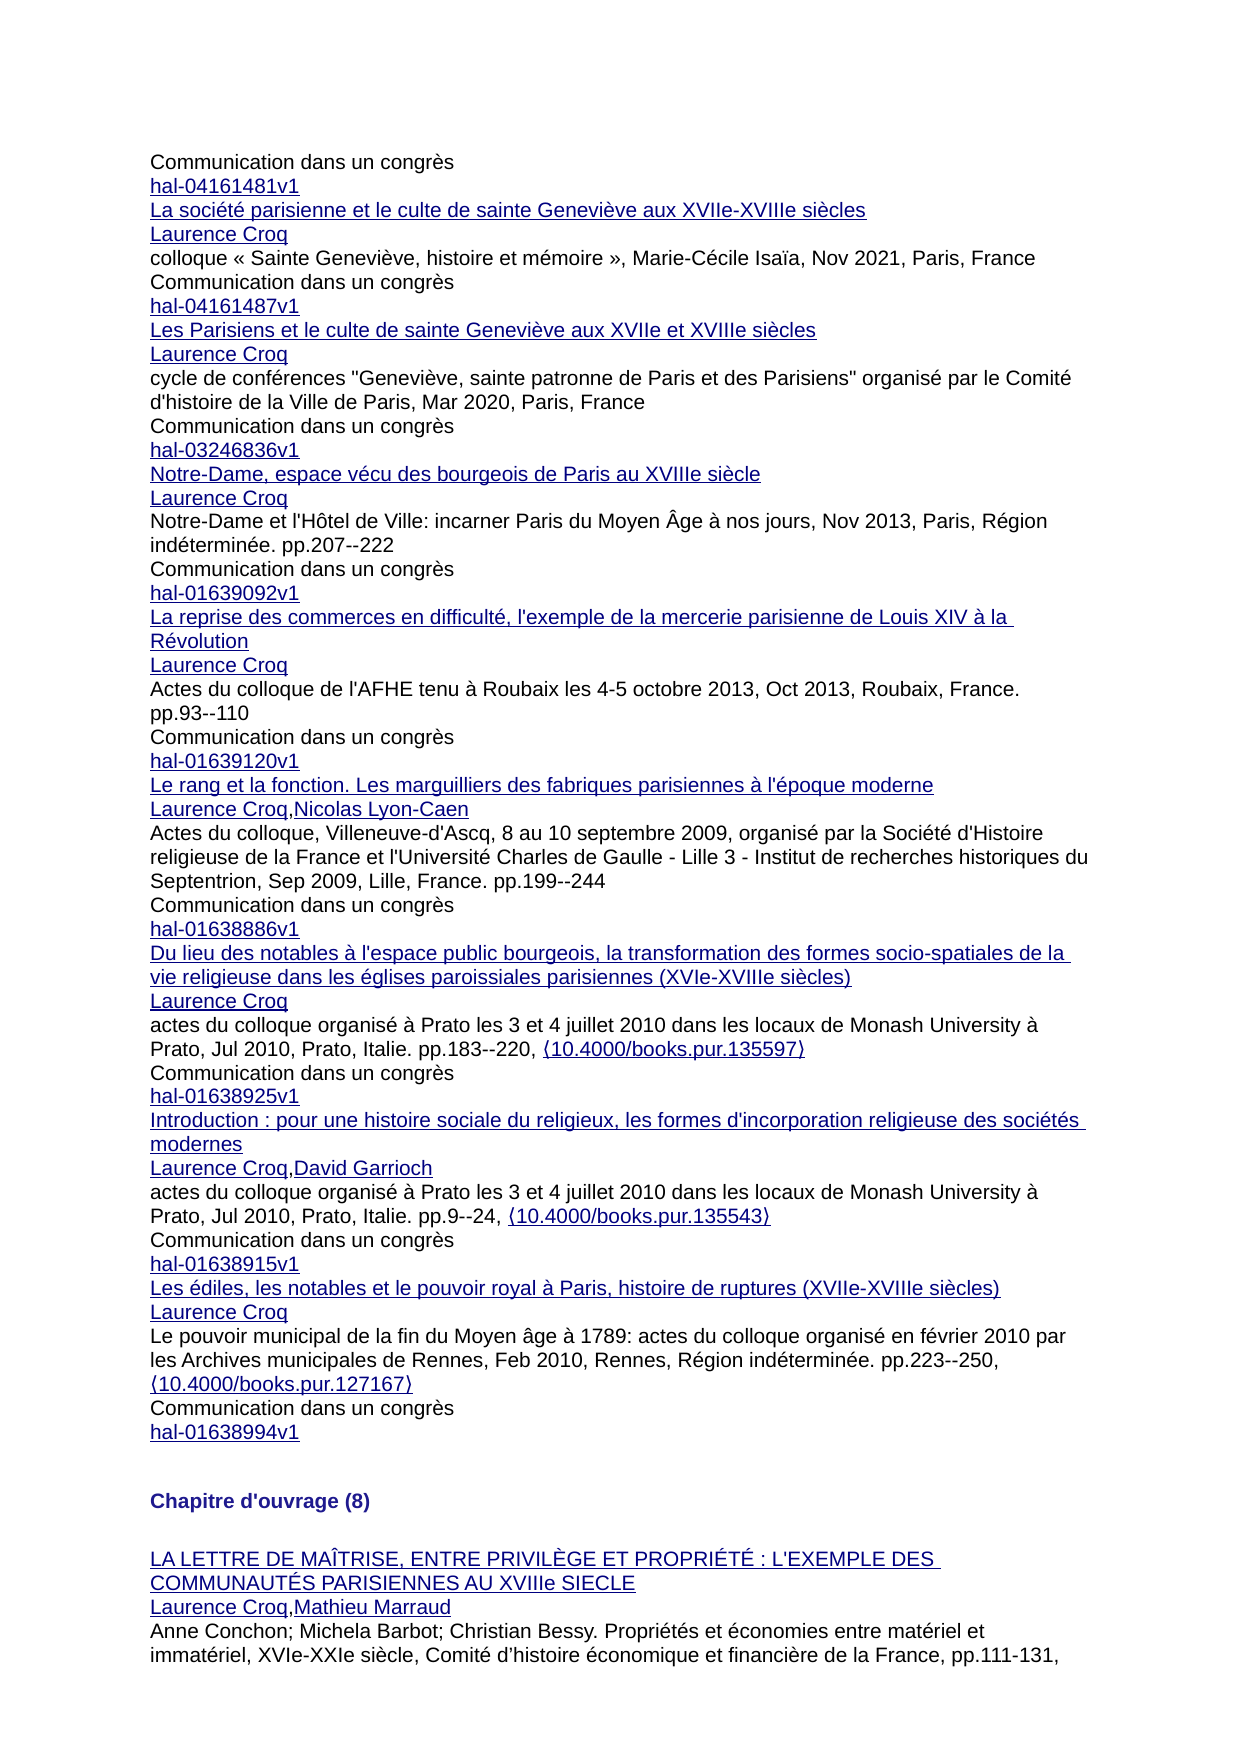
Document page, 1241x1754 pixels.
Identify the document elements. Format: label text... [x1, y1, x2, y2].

table_cell La reprise des commerces en difficulté, l'exemple de la mercerie parisienne de Louis XIV à la Révolution Laurence Croq Actes du colloque de l'AFHE tenu à Roubaix les 4-5 octobre 2013, Oct 2013, Roubaix, France. pp.93--110 Communication dans un congrès hal-01639120v1 [150, 605, 1090, 773]
table_cell Introduction : pour une histoire sociale du religieux, les formes d'incorporation religieuse des sociétés modernes Laurence Croq,David Garrioch actes du colloque organisé à Prato les 3 et 4 juillet 2010 dans les locaux de Monash University à Prato, Jul 2010, Prato, Italie. pp.9--24, ⟨10.4000/books.pur.135543⟩ Communication dans un congrès hal-01638915v1 [150, 1108, 1090, 1276]
table_cell Le rang et la fonction. Les marguilliers des fabriques parisiennes à l'époque moderne Laurence Croq,Nicolas Lyon-Caen Actes du colloque, Villeneuve-d'Ascq, 8 au 10 septembre 2009, organisé par la Société d'Histoire religieuse de la France et l'Université Charles de Gaulle - Lille 3 - Institut de recherches historiques du Septentrion, Sep 2009, Lille, France. pp.199--244 Communication dans un congrès hal-01638886v1 [150, 773, 1090, 941]
subtitle Chapitre d'ouvrage (8) [150, 1488, 1090, 1512]
table_cell Du lieu des notables à l'espace public bourgeois, la transformation des formes socio-spatiales de la vie religieuse dans les églises paroissiales parisiennes (XVIe-XVIIIe siècles) Laurence Croq actes du colloque organisé à Prato les 3 et 4 juillet 2010 dans les locaux de Monash University à Prato, Jul 2010, Prato, Italie. pp.183--220, ⟨10.4000/books.pur.135597⟩ Communication dans un congrès hal-01638925v1 [150, 941, 1090, 1108]
table_cell Notre-Dame, espace vécu des bourgeois de Paris au XVIIIe siècle Laurence Croq Notre-Dame et l'Hôtel de Ville: incarner Paris du Moyen Âge à nos jours, Nov 2013, Paris, Région indéterminée. pp.207--222 Communication dans un congrès hal-01639092v1 [150, 461, 1090, 605]
table_cell Communication dans un congrès hal-04161481v1 [150, 150, 1090, 198]
table_cell Les édiles, les notables et le pouvoir royal à Paris, histoire de ruptures (XVIIe-XVIIIe siècles) Laurence Croq Le pouvoir municipal de la fin du Moyen âge à 1789: actes du colloque organisé en février 2010 par les Archives municipales de Rennes, Feb 2010, Rennes, Région indéterminée. pp.223--250, ⟨10.4000/books.pur.127167⟩ Communication dans un congrès hal-01638994v1 [150, 1276, 1090, 1444]
table_cell La société parisienne et le culte de sainte Geneviève aux XVIIe-XVIIIe siècles Laurence Croq colloque « Sainte Geneviève, histoire et mémoire », Marie-Cécile Isaïa, Nov 2021, Paris, France Communication dans un congrès hal-04161487v1 [150, 198, 1090, 318]
table_header LA LETTRE DE MAÎTRISE, ENTRE PRIVILÈGE ET PROPRIÉTÉ : L'EXEMPLE DES COMMUNAUTÉS PARISIENNES AU XVIIIe SIECLE Laurence Croq,Mathieu Marraud Anne Conchon; Michela Barbot; Christian Bessy. Propriétés et économies entre matériel et immatériel, XVIe-XXIe siècle, Comité d’histoire économique et financière de la France, pp.111-131, [150, 1547, 1090, 1667]
table_cell Les Parisiens et le culte de sainte Geneviève aux XVIIe et XVIIIe siècles Laurence Croq cycle de conférences "Geneviève, sainte patronne de Paris et des Parisiens" organisé par le Comité d'histoire de la Ville de Paris, Mar 2020, Paris, France Communication dans un congrès hal-03246836v1 [150, 318, 1090, 461]
